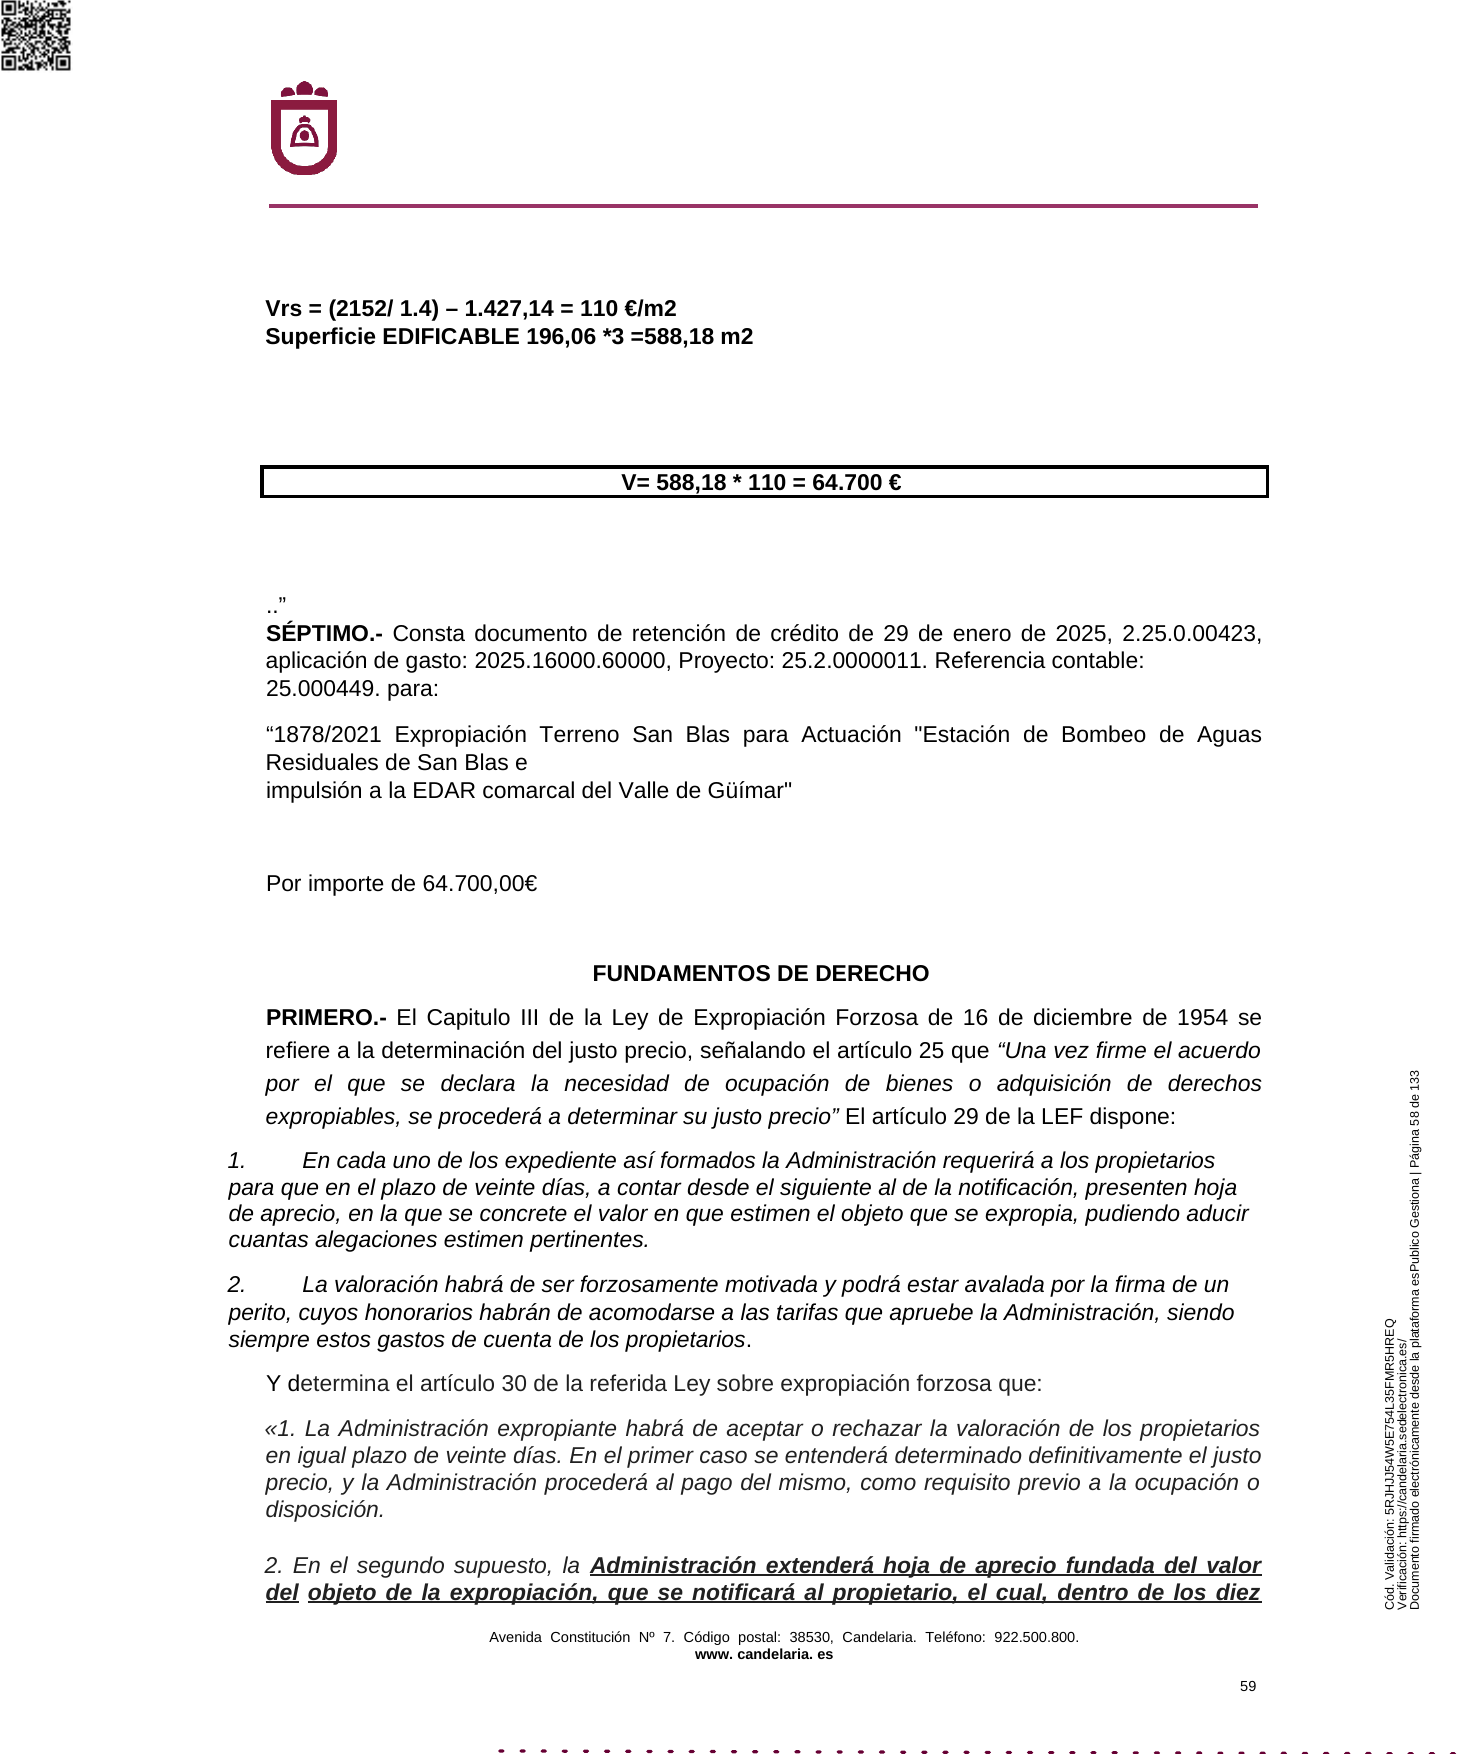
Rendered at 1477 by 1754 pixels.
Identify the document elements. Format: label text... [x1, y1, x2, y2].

list En cada uno de los expediente así formados la Administración requerirá a los propietarios para que en el plazo de veinte días, a contar desde el siguiente al de la notificación, presenten hoja de aprecio, en la que se concrete el valor en que estimen el objeto que se expropia, pudiendo aducir cuantas alegaciones estimen pertinentes. [227, 1148, 1266, 1252]
text 2. En el segundo supuesto, la Administración extenderá hoja de aprecio fundada del valor del objeto de la expropiación, que se notificará al propietario, el cual, dentro de los diez [264, 1552, 1264, 1605]
text Por importe de 64.700,00€ [265, 870, 1263, 897]
text Superficie EDIFICABLE 196,06 *3 =588,18 m2 [265, 323, 1263, 349]
text impulsión a la EDAR comarcal del Valle de Güímar" [265, 777, 1263, 803]
list La valoración habrá de ser forzosamente motivada y podrá estar avalada por la firma de un perito, cuyos honorarios habrán de acomodarse a las tarifas que apruebe la Administración, siendo siempre estos gastos de cuenta de los propietarios. [227, 1271, 1266, 1352]
text ..” [265, 592, 1263, 618]
text «1. La Administración expropiante habrá de aceptar o rechazar la valoración de los propietarios en igual plazo de veinte días. En el primer caso se entenderá determinado definitivamente el justo precio, y la Administración procederá al pago del mismo, como requisito previo a la ocupación o disposición. [264, 1415, 1264, 1523]
text 25.000449. para: [265, 675, 1263, 702]
subtitle FUNDAMENTOS DE DERECHO [341, 959, 1188, 986]
text Vrs = (2152/ 1.4) – 1.427,14 = 110 €/m2 [265, 294, 1263, 321]
text “1878/2021 Expropiación Terreno San Blas para Actuación "Estación de Bombeo de Aguas Residuales de San Blas e [265, 721, 1263, 775]
text Y determina el artículo 30 de la referida Ley sobre expropiación forzosa que: [266, 1370, 1269, 1397]
subtitle V= 588,18 * 110 = 64.700 € [264, 469, 1266, 495]
text SÉPTIMO.- Consta documento de retención de crédito de 29 de enero de 2025, 2.25.0.00423, aplicación de gasto: 2025.16000.60000, Proyecto: 25.2.0000011. Referencia contable: [265, 620, 1263, 674]
text PRIMERO.- El Capitulo III de la Ley de Expropiación Forzosa de 16 de diciembre de 1954 se refiere a la determinación del justo precio, señalando el artículo 25 que “Una vez firme el acuerdo por el que se declara la necesidad de ocupación de bienes o adquisición de derechos expropiables, se procederá a determinar su justo precio” El artículo 29 de la LEF dispone: [265, 1004, 1263, 1129]
